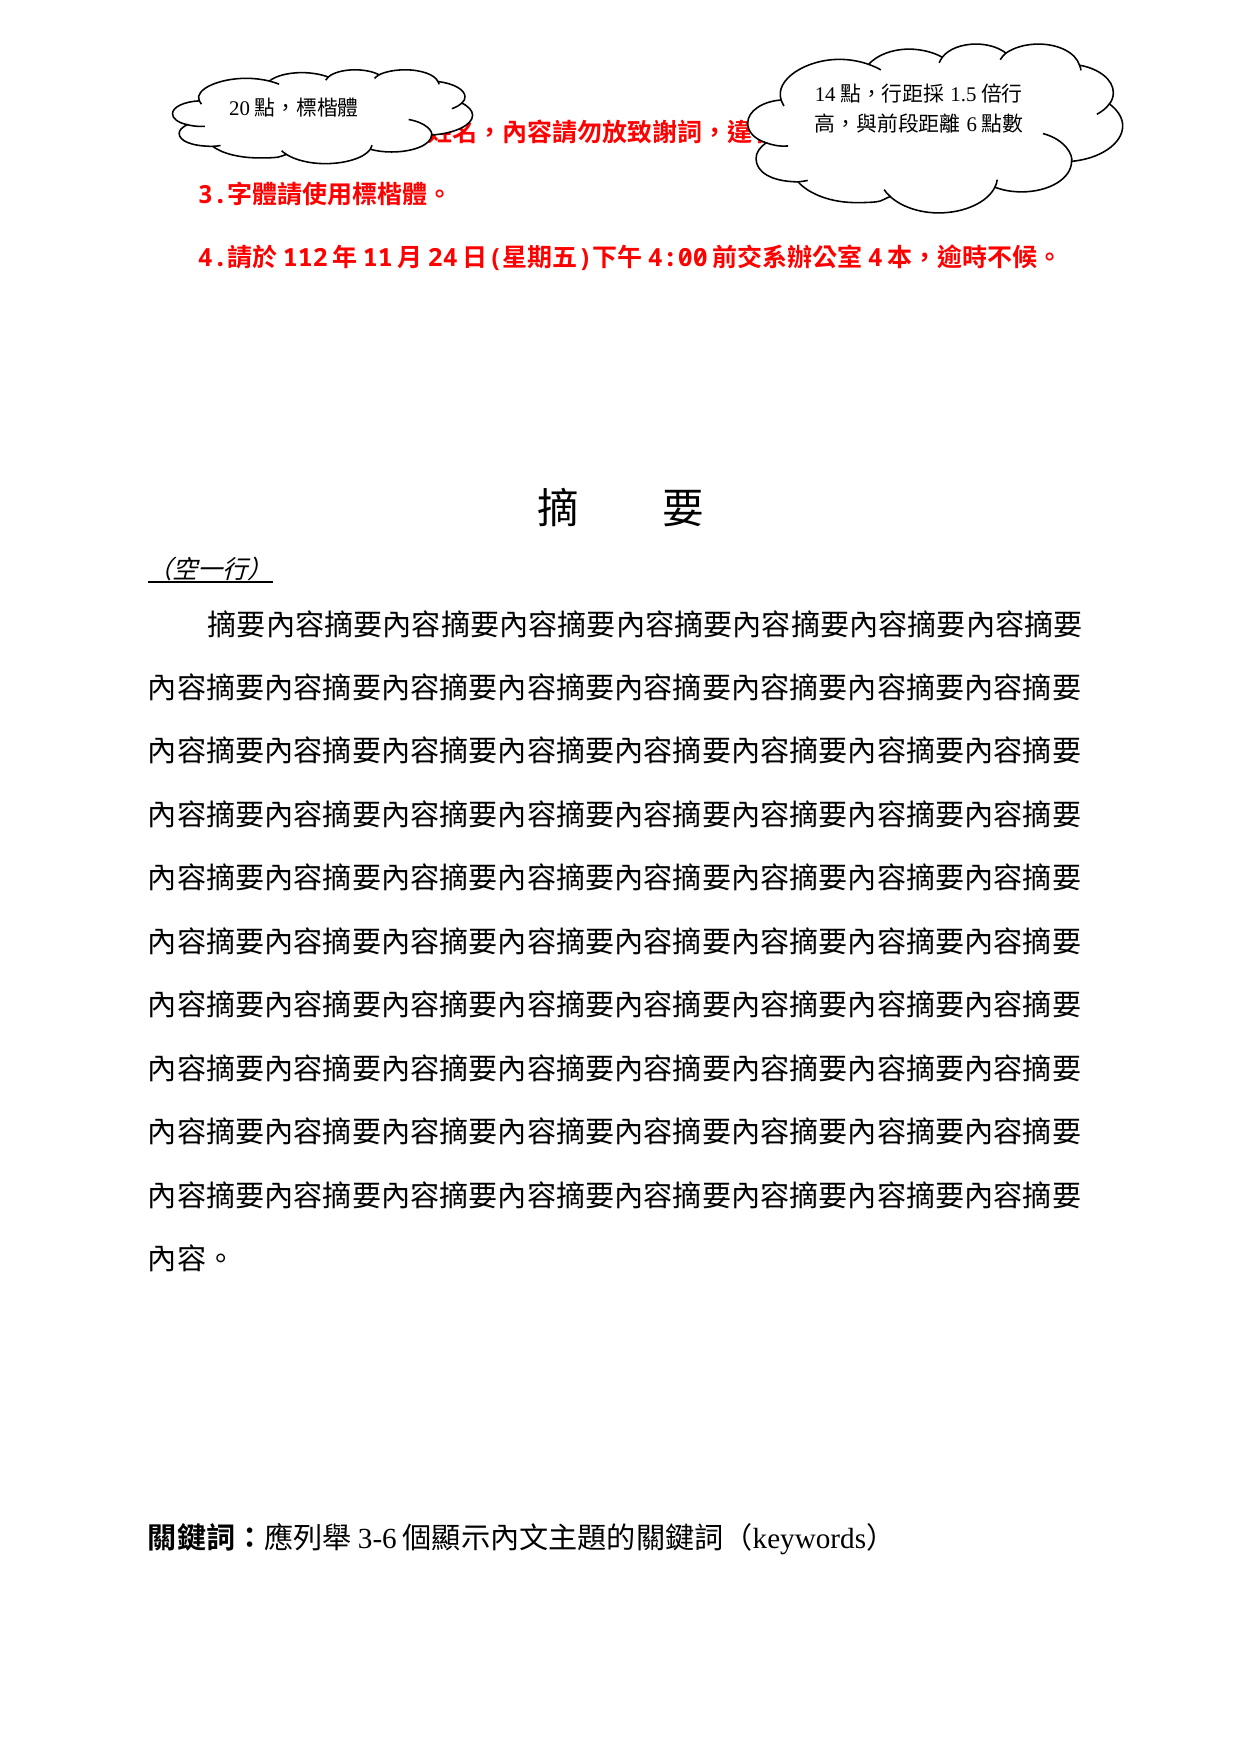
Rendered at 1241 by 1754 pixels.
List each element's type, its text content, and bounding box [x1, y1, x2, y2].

text （空一行） [148, 526, 1092, 589]
text 3.字體請使用標楷體。 [198, 151, 927, 214]
text 2.切勿寫上指導老師姓名，內容請勿放致謝詞，違者退件處理。 [414, 89, 780, 151]
text 摘要內容摘要內容摘要內容摘要內容摘要內容摘要內容摘要內容摘要內容摘要內容摘要內容摘要內容摘要內容摘要內容摘要內容摘要內容摘要內容摘要內容摘要內容摘要內容摘要內容摘要內容摘要內容摘要內容摘要內容摘要內容摘要內容摘要內容摘要內容摘要內容摘要內容摘要內容摘要內容摘要內容摘要內容摘要內容摘要內容摘要內容摘要內容摘要內容摘要內容摘要內容摘要內容摘要內容摘要內容摘要內容摘要內容摘要內容摘要內容摘要內容摘要內容摘要內容摘要內容摘要內容摘要內容摘要內容摘要內容摘要內容摘要內容摘要內容摘要內容摘要內容摘要內容摘要內容摘要內容摘要內容摘要內容摘要內容摘要內容摘要內容摘要內容摘要內容摘要內容摘要內容摘要內容摘要內容摘要內容摘要內容摘要內容摘要內容摘要內容。 [148, 601, 1092, 1278]
text 4.請於112年11月24日(星期五)下午4:00前交系辦公室4本，逾時不候。 [198, 214, 1092, 276]
text [950, 159, 1092, 214]
text 關鍵詞：應列舉3-6個顯示內文主題的關鍵詞（keywords） [148, 1514, 1092, 1557]
text 摘 要 [148, 464, 1092, 526]
